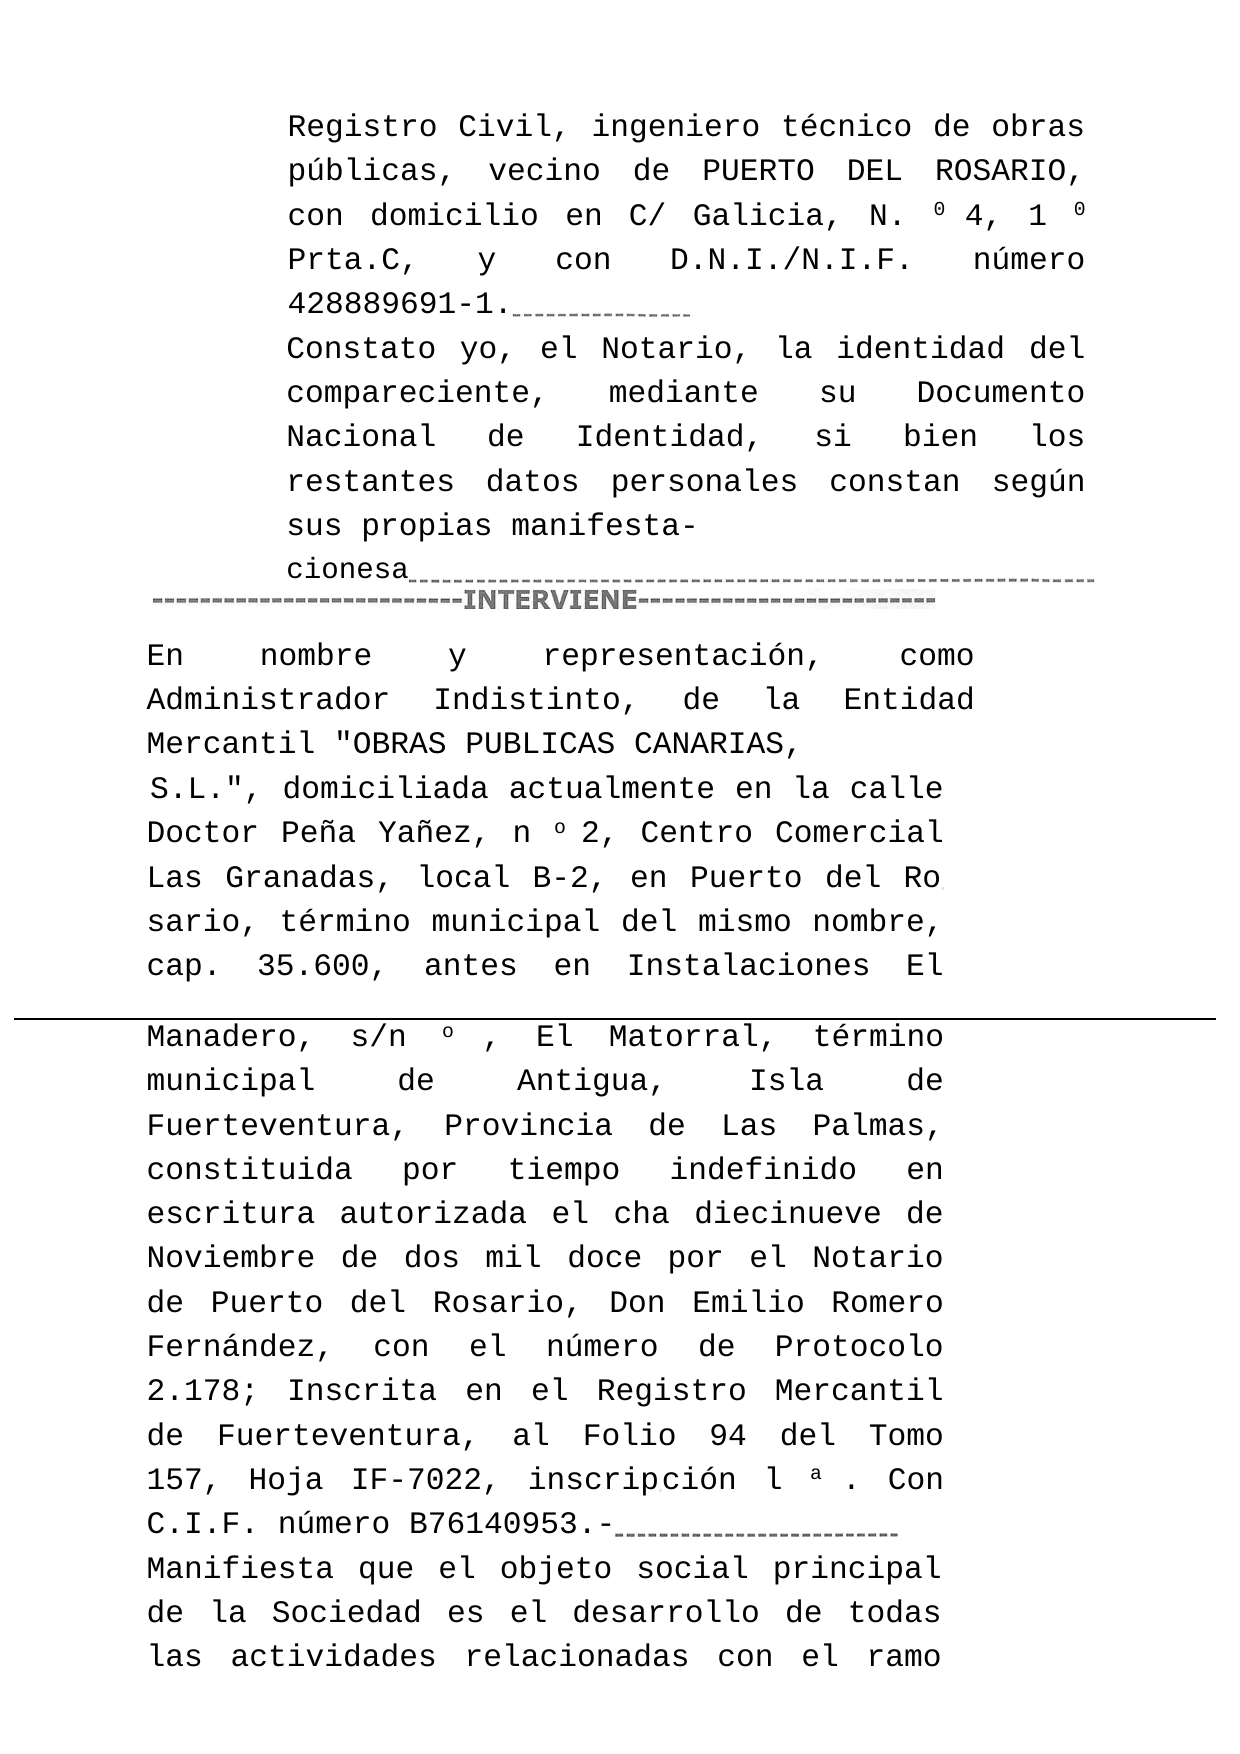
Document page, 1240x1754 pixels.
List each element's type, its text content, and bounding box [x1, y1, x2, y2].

text Manifiesta que el objeto social principal de la Sociedad es el desarrollo de todas las actividades relacionadas con el ramo [146, 1552, 942, 1676]
text cionesa [286, 554, 1114, 587]
text Constato yo, el Notario, la identidad del compareciente, mediante su Documento Nacional de Identidad, si bien los restantes datos personales constan según sus propias manifesta- [286, 332, 1086, 545]
text S.L.", domiciliada actualmente en la calle Doctor Peña Yañez, n o 2, Centro Comercial Las Granadas, local B-2, en Puerto del Rosario, término municipal del mismo nombre, cap. 35.600, antes en Instalaciones El [146, 772, 944, 1018]
text Manadero, s/n o , El Matorral, término municipal de Antigua, Isla de Fuerteventura, Provincia de Las Palmas, constituida por tiempo indefinido en escritura autorizada el cha diecinueve de Noviembre de dos mil doce por el Notario de Puerto del Rosario, Don Emilio Romero Fernández, con el número de Protocolo 2.178; Inscrita en el Registro Mercantil de Fuerteventura, al Folio 94 del Tomo 157, Hoja IF-7022, inscripción l a . Con C.I.F. número B76140953.- [146, 1020, 944, 1543]
text En nombre y representación, como Administrador Indistinto, de la Entidad Mercantil "OBRAS PUBLICAS CANARIAS, [146, 639, 975, 763]
text Registro Civil, ingeniero técnico de obras públicas, vecino de PUERTO DEL ROSARIO, con domicilio en C/ Galicia, N. 0 4, 1 0 Prta.C, y con D.N.I./N.I.F. número 428889691-1. [287, 110, 1086, 323]
